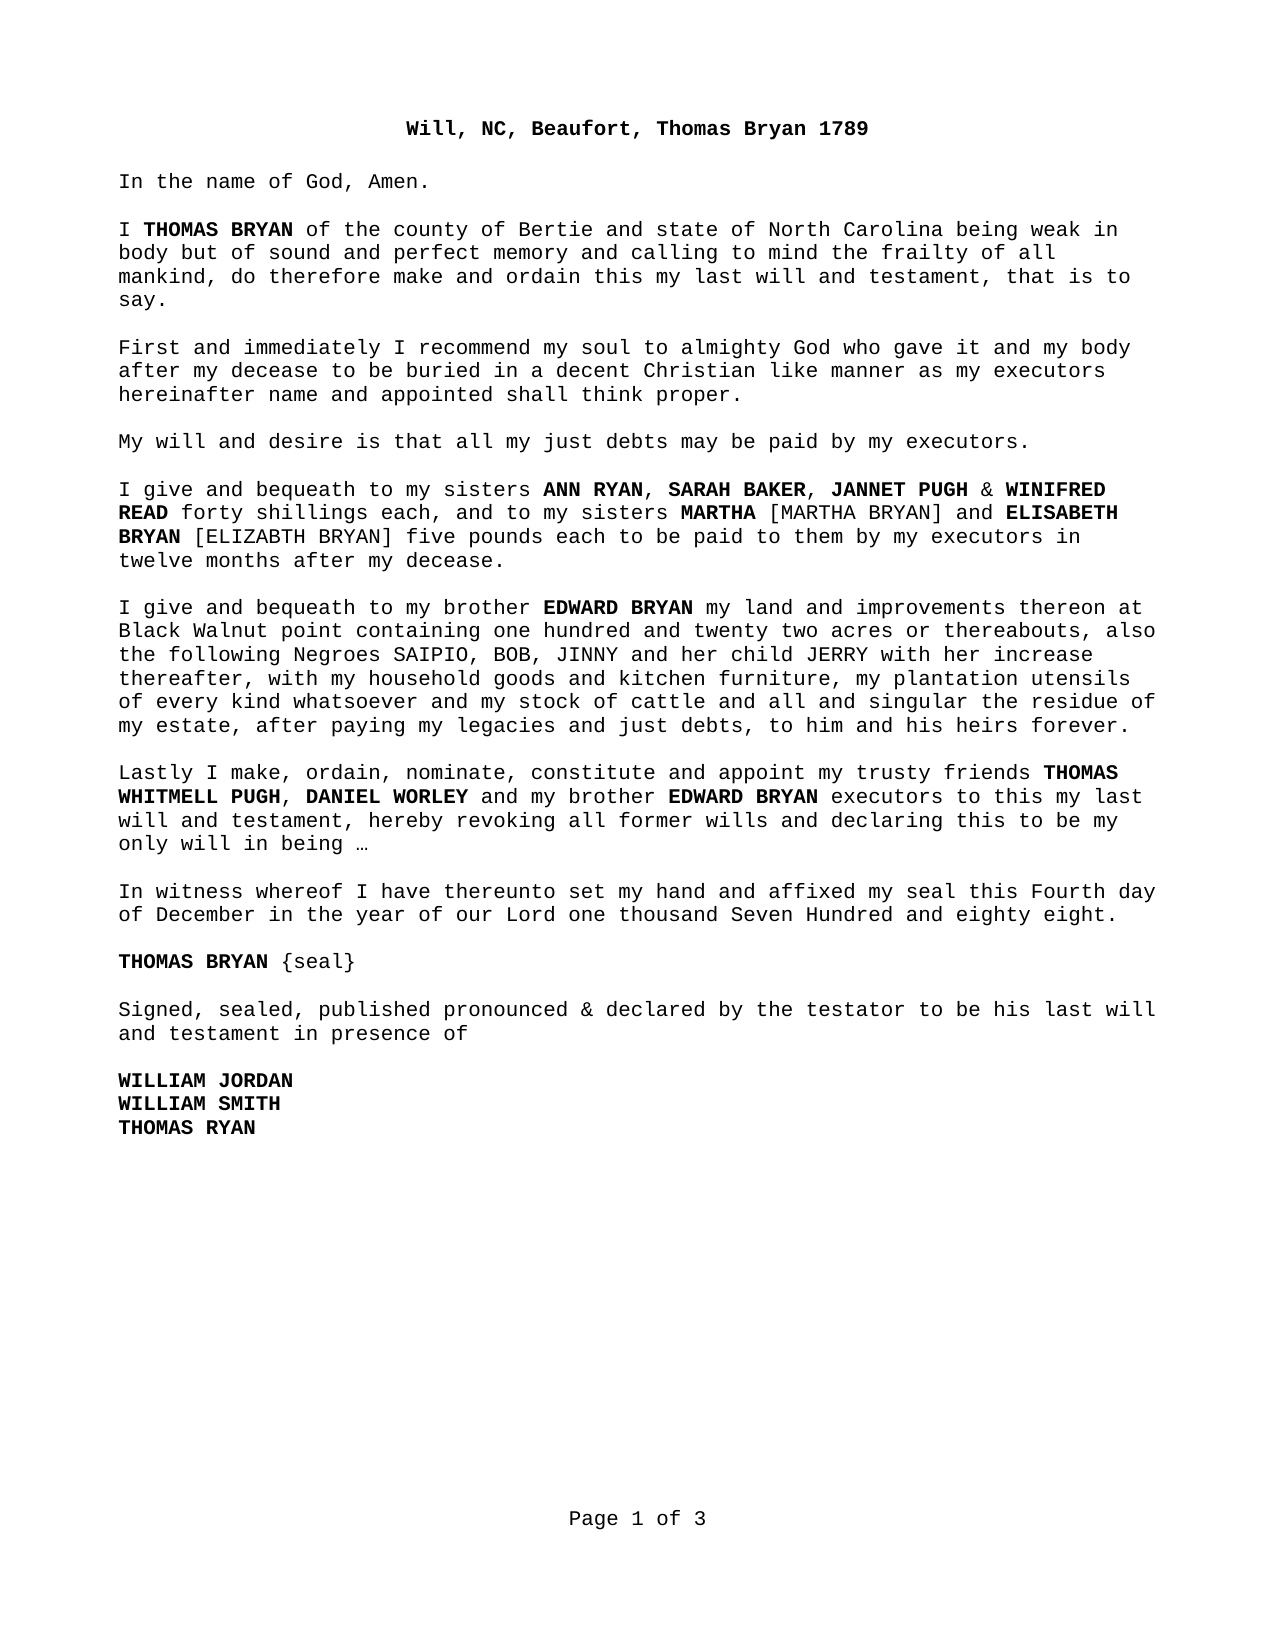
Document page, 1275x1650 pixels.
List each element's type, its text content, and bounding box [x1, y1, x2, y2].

text First and immediately I recommend my soul to almighty God who gave it and my body after my decease to be buried in a decent Christian like manner as my executors hereinafter name and appointed shall think proper. [118, 337, 1157, 408]
text I give and bequeath to my sisters Ann Ryan, Sarah Baker, Jannet Pugh & Winifred Read forty shillings each, and to my sisters Martha [MARTHA BRYAN] and Elisabeth Bryan [ELIZABTH BRYAN] five pounds each to be paid to them by my executors in twelve months after my decease. [118, 479, 1157, 573]
text In witness whereof I have thereunto set my hand and affixed my seal this Fourth day of December in the year of our Lord one thousand Seven Hundred and eighty eight. [118, 881, 1157, 928]
text Thomas Bryan {seal} [118, 952, 1157, 975]
text Thomas Ryan [118, 1117, 1157, 1141]
text William Smith [118, 1093, 1157, 1117]
text Signed, sealed, published pronounced & declared by the testator to be his last will and testament in presence of [118, 999, 1157, 1046]
text My will and desire is that all my just debts may be paid by my executors. [118, 431, 1157, 455]
text William Jordan [118, 1070, 1157, 1093]
text Lastly I make, ordain, nominate, constitute and appoint my trusty friends Thomas Whitmell Pugh, Daniel Worley and my brother Edward Bryan executors to this my last will and testament, hereby revoking all former wills and declaring this to be my only will in being … [118, 762, 1157, 857]
text I give and bequeath to my brother Edward Bryan my land and improvements thereon at Black Walnut point containing one hundred and twenty two acres or thereabouts, also the following Negroes Saipio, Bob, Jinny and her child Jerry with her increase thereafter, with my household goods and kitchen furniture, my plantation utensils of every kind whatsoever and my stock of cattle and all and singular the residue of my estate, after paying my legacies and just debts, to him and his heirs forever. [118, 597, 1157, 739]
text In the name of God, Amen. [118, 171, 1157, 195]
text I THOMAS BRYAN of the county of Bertie and state of North Carolina being weak in body but of sound and perfect memory and calling to mind the frailty of all mankind, do therefore make and ordain this my last will and testament, that is to say. [118, 218, 1157, 313]
